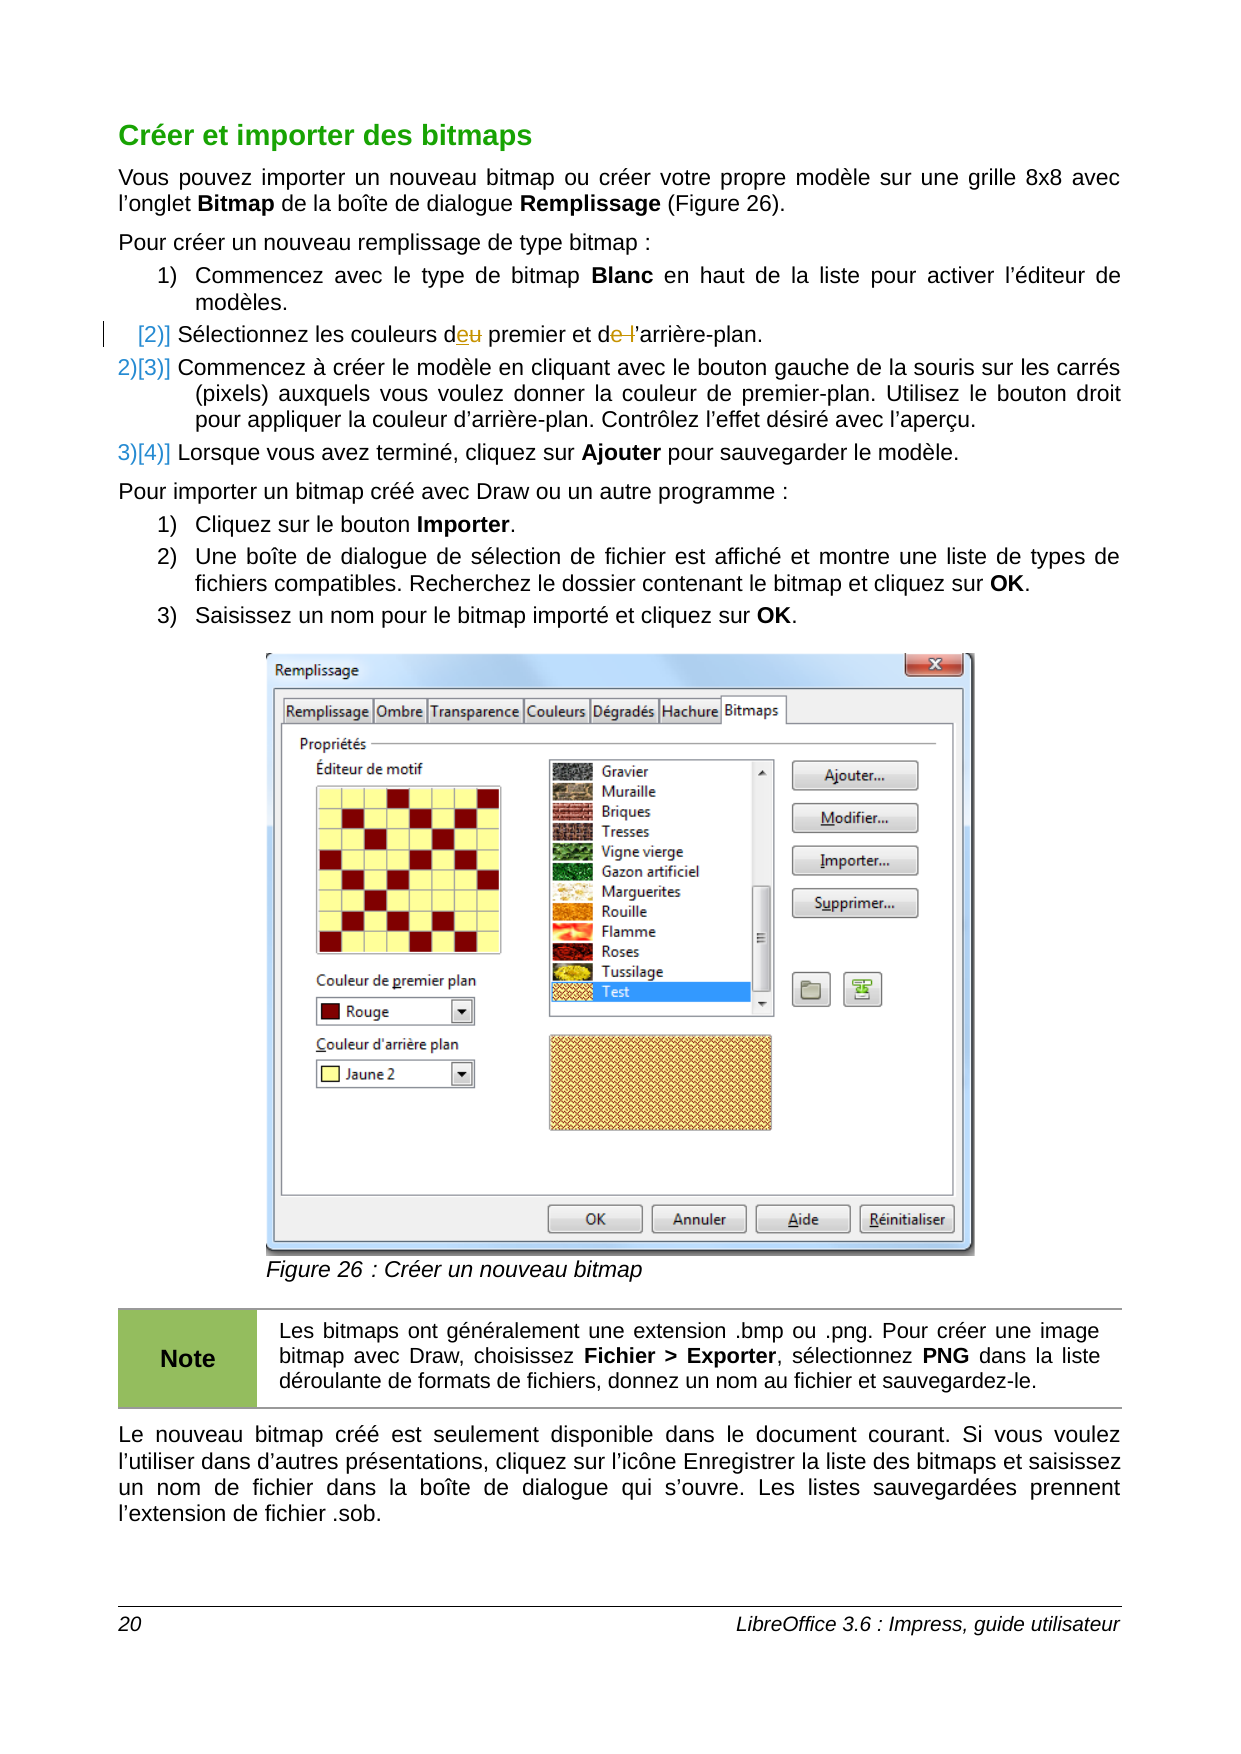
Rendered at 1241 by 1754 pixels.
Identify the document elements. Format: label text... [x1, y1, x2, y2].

list Une boîte de dialogue de sélection de fichier est affiché et montre une liste de types de fichiers compatibles. Recherchez le dossier contenant le bitmap et cliquez sur OK. [177, 543, 1122, 596]
text Vous pouvez importer un nouveau bitmap ou créer votre propre modèle sur une grille 8x8 avec l’onglet Bitmap de la boîte de dialogue Remplissage (Figure 26). [118, 164, 1122, 217]
list Lorsque vous avez terminé, cliquez sur Ajouter pour sauvegarder le modèle. [177, 439, 1122, 465]
table_header Note [118, 1310, 257, 1407]
list Commencez avec le type de bitmap Blanc en haut de la liste pour activer l’éditeur de modèles. [177, 262, 1122, 315]
list Pour créer un nouveau remplissage de type bitmap : [118, 229, 1122, 256]
picture [266, 653, 975, 1256]
list Sélectionnez les couleurs de premier et d’arrière-plan. [177, 321, 1122, 347]
subtitle Créer et importer des bitmaps [118, 118, 1122, 152]
text Figure 26 : Créer un nouveau bitmap [266, 1256, 974, 1282]
list Pour importer un bitmap créé avec Draw ou un autre programme : [118, 478, 1122, 504]
text Le nouveau bitmap créé est seulement disponible dans le document courant. Si vous voulez l’utiliser dans d’autres présentations, cliquez sur l’icône Enregistrer la liste des bitmaps et saisissez un nom de fichier dans la boîte de dialogue qui s’ouvre. Les listes sauvegardées prennent l’extension de fichier .sob. [118, 1421, 1122, 1527]
table_header Les bitmaps ont généralement une extension .bmp ou .png. Pour créer une image bitmap avec Draw, choisissez Fichier > Exporter, sélectionnez PNG dans la liste déroulante de formats de fichiers, donnez un nom au fichier et sauvegardez-le. [258, 1310, 1122, 1407]
list Cliquez sur le bouton Importer. [177, 511, 1122, 537]
list Saisissez un nom pour le bitmap importé et cliquez sur OK. [177, 602, 1122, 628]
list Commencez à créer le modèle en cliquant avec le bouton gauche de la souris sur les carrés (pixels) auxquels vous voulez donner la couleur de premier-plan. Utilisez le bouton droit pour appliquer la couleur d’arrière-plan. Contrôlez l’effet désiré avec l’aperçu. [177, 354, 1122, 433]
